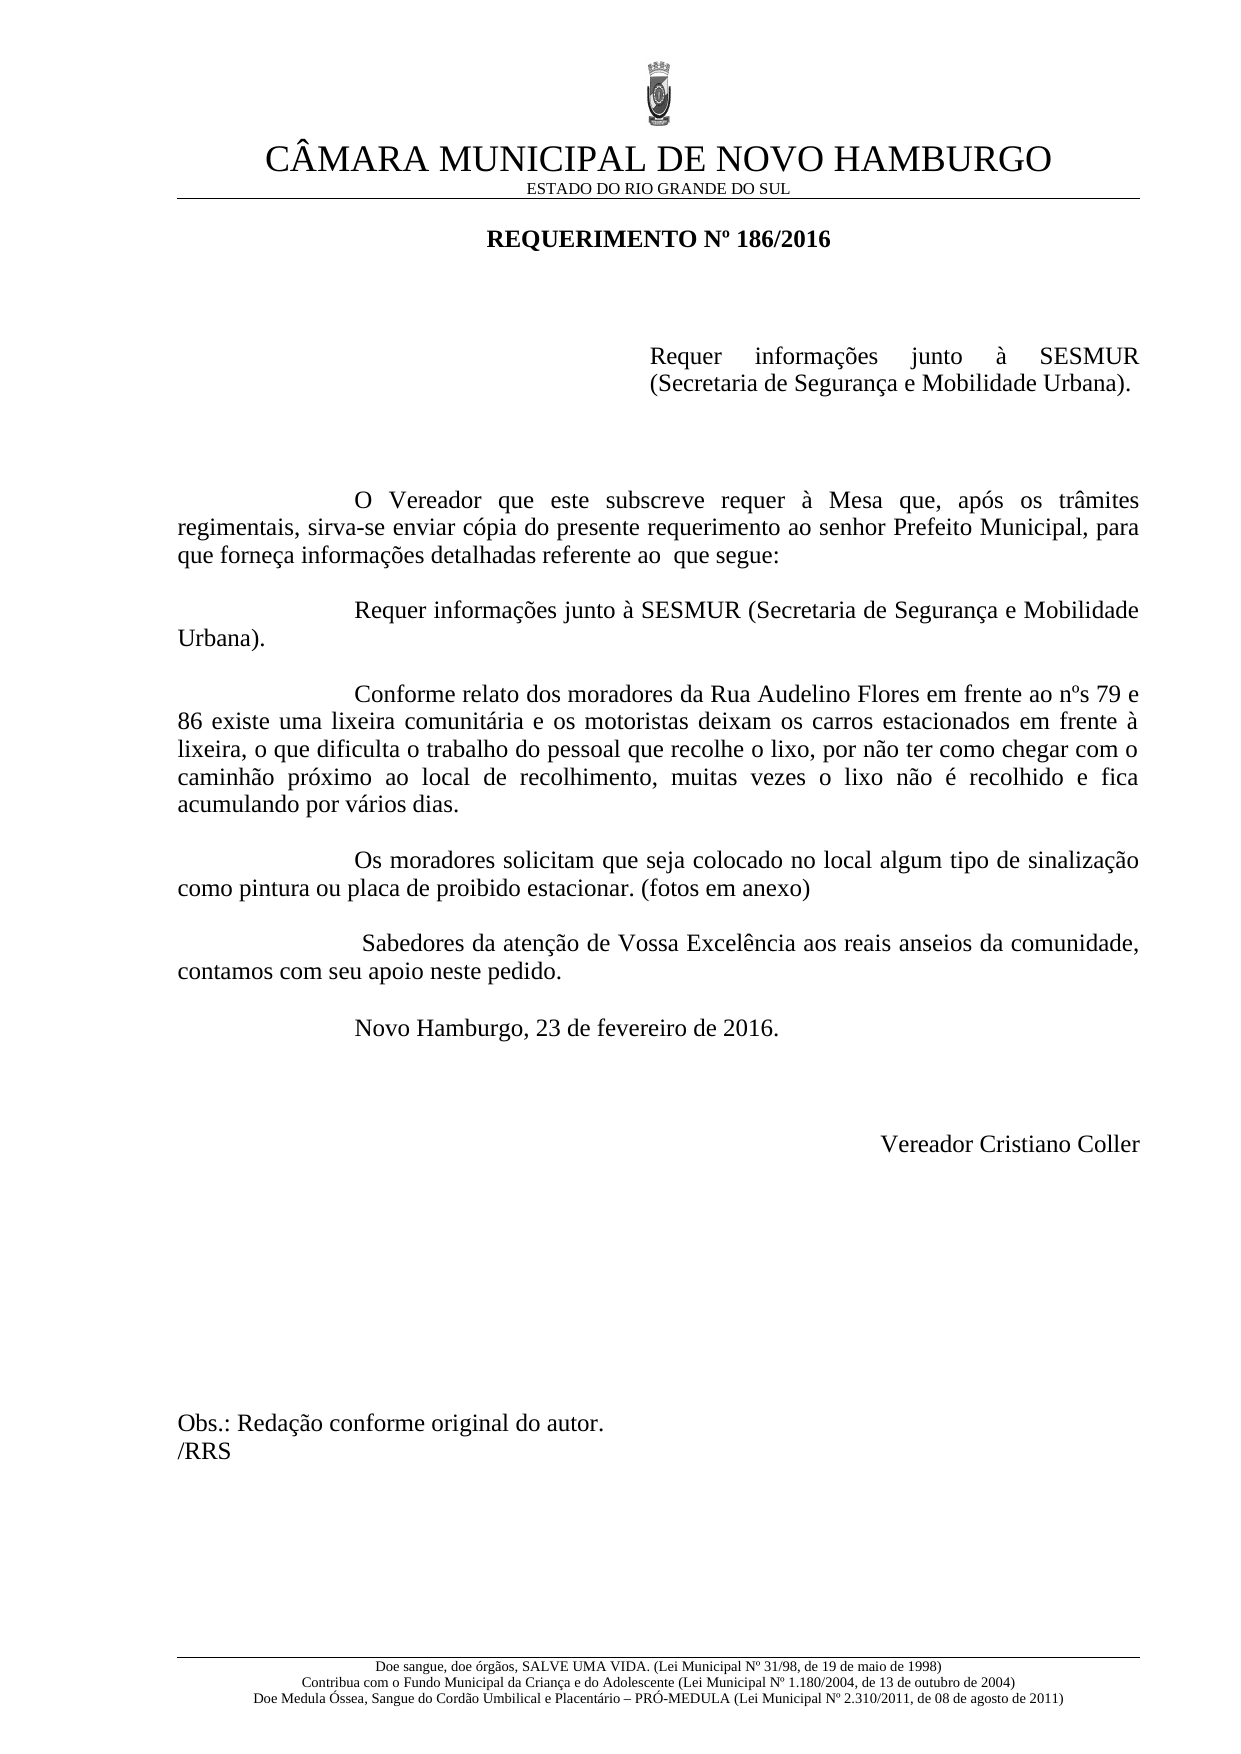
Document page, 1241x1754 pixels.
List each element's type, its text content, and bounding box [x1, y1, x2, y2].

text Vereador Cristiano Coller [177, 1130, 1140, 1158]
text /RRS [177, 1437, 1140, 1464]
text Os moradores solicitam que seja colocado no local algum tipo de sinalização como pintura ou placa de proibido estacionar. (fotos em anexo) [177, 846, 1140, 901]
title REQUERIMENTO Nº 186/2016 [177, 226, 1140, 253]
text O Vereador que este subscreve requer à Mesa que, após os trâmites regimentais, sirva-se enviar cópia do presente requerimento ao senhor Prefeito Municipal, para que forneça informações detalhadas referente ao que segue: [177, 486, 1140, 569]
text Obs.: Redação conforme original do autor. [177, 1409, 1140, 1437]
text Novo Hamburgo, 23 de fevereiro de 2016. [177, 1014, 1140, 1042]
text Sabedores da atenção de Vossa Excelência aos reais anseios da comunidade, contamos com seu apoio neste pedido. [177, 929, 1140, 984]
text Requer informações junto à SESMUR (Secretaria de Segurança e Mobilidade Urbana). [649, 342, 1140, 397]
text Requer informações junto à SESMUR (Secretaria de Segurança e Mobilidade Urbana). [177, 597, 1140, 652]
text Conforme relato dos moradores da Rua Audelino Flores em frente ao nºs 79 e 86 existe uma lixeira comunitária e os motoristas deixam os carros estacionados em frente à lixeira, o que dificulta o trabalho do pessoal que recolhe o lixo, por não ter como chegar com o caminhão próximo ao local de recolhimento, muitas vezes o lixo não é recolhido e fica acumulando por vários dias. [177, 680, 1140, 818]
